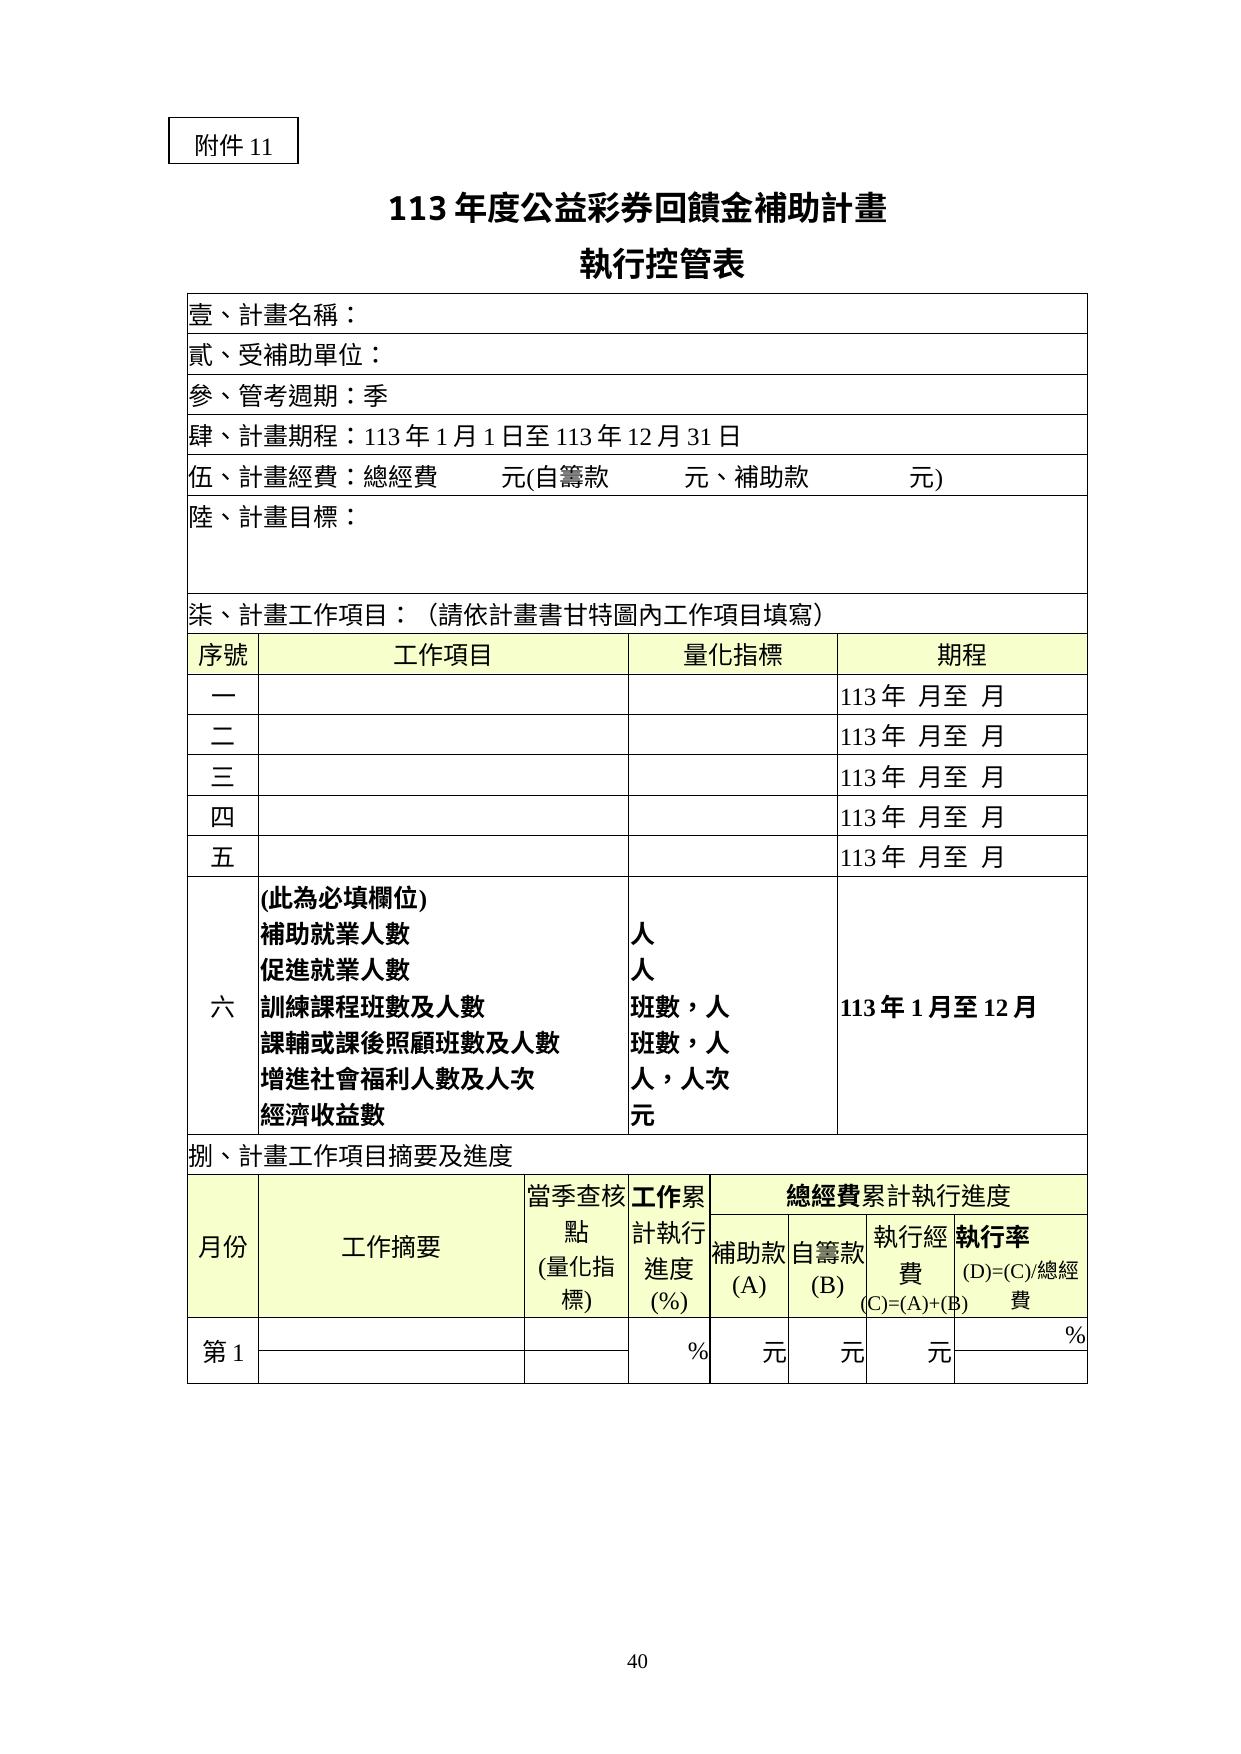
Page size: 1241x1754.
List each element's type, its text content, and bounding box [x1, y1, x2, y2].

table_cell 執行經費 (C)=(A)+(B) [867, 1215, 954, 1317]
table_header 壹、計畫名稱： [188, 294, 1087, 333]
table_cell [259, 755, 628, 795]
table_cell [629, 836, 837, 876]
table_cell 113年 月至 月 [838, 755, 1087, 795]
table_cell 工作摘要 [259, 1175, 524, 1317]
table_cell 伍、計畫經費：總經費 元(自籌款 元、補助款 元) [188, 455, 1087, 495]
table_cell 補助款 (A) [711, 1215, 788, 1317]
table_cell 元 [867, 1318, 954, 1383]
table_cell % [955, 1318, 1087, 1350]
table_cell 人 人 班數，人 班數，人 人，人次 元 [629, 877, 837, 1133]
table_cell 執行率 (D)=(C)/總經費 [955, 1215, 1087, 1317]
table_cell 四 [188, 796, 258, 835]
table_cell [259, 1351, 524, 1383]
table_cell 一 [188, 675, 258, 714]
table_cell 六 [188, 877, 258, 1133]
table_cell [629, 675, 837, 714]
table_cell [955, 1351, 1087, 1383]
table_cell 113年 月至 月 [838, 715, 1087, 754]
table_cell 自籌款 (B) [789, 1215, 866, 1317]
table_cell [259, 675, 628, 714]
table_cell 113年1月至12月 [838, 877, 1087, 1133]
table_cell [525, 1318, 628, 1350]
table_cell 第1 [188, 1318, 258, 1383]
table_cell 元 [789, 1318, 866, 1383]
table_cell 序號 [188, 634, 258, 673]
table_cell 113年 月至 月 [838, 796, 1087, 835]
table_cell (此為必填欄位) 補助就業人數 促進就業人數 訓練課程班數及人數 課輔或課後照顧班數及人數 增進社會福利人數及人次 經濟收益數 [259, 877, 628, 1133]
table_cell [259, 796, 628, 835]
table_cell [629, 755, 837, 795]
table_cell 肆、計畫期程：113年1月1日至113年12月31日 [188, 415, 1087, 454]
text 附件11 [185, 126, 282, 155]
table_cell 捌、計畫工作項目摘要及進度 [188, 1135, 1087, 1174]
text 113年度公益彩券回饋金補助計畫 [187, 182, 1087, 230]
table_cell 113年 月至 月 [838, 675, 1087, 714]
table_cell 三 [188, 755, 258, 795]
table_cell [259, 715, 628, 754]
table_cell [629, 796, 837, 835]
table_cell 工作累計執行進度(%) [629, 1175, 709, 1317]
table_cell [259, 1318, 524, 1350]
text 執行控管表 [237, 237, 1087, 286]
table_cell 期程 [838, 634, 1087, 673]
table_cell 工作項目 [259, 634, 628, 673]
table_cell 總經費累計執行進度 [711, 1175, 1087, 1214]
table_cell 當季查核點 (量化指標) [525, 1175, 628, 1317]
table_cell 貳、受補助單位： [188, 334, 1087, 373]
table_cell [259, 836, 628, 876]
table_cell 參、管考週期：季 [188, 375, 1087, 414]
table_cell 113年 月至 月 [838, 836, 1087, 876]
table_cell [525, 1351, 628, 1383]
table_cell [629, 715, 837, 754]
table_cell 陸、計畫目標： [188, 496, 1087, 593]
table_cell 月份 [188, 1175, 258, 1317]
table_cell 五 [188, 836, 258, 876]
table_cell % [629, 1318, 709, 1383]
table_cell 元 [711, 1318, 788, 1383]
table_cell 柒、計畫工作項目：（請依計畫書甘特圖內工作項目填寫） [188, 594, 1087, 633]
table_cell 二 [188, 715, 258, 754]
table_cell 量化指標 [629, 634, 837, 673]
